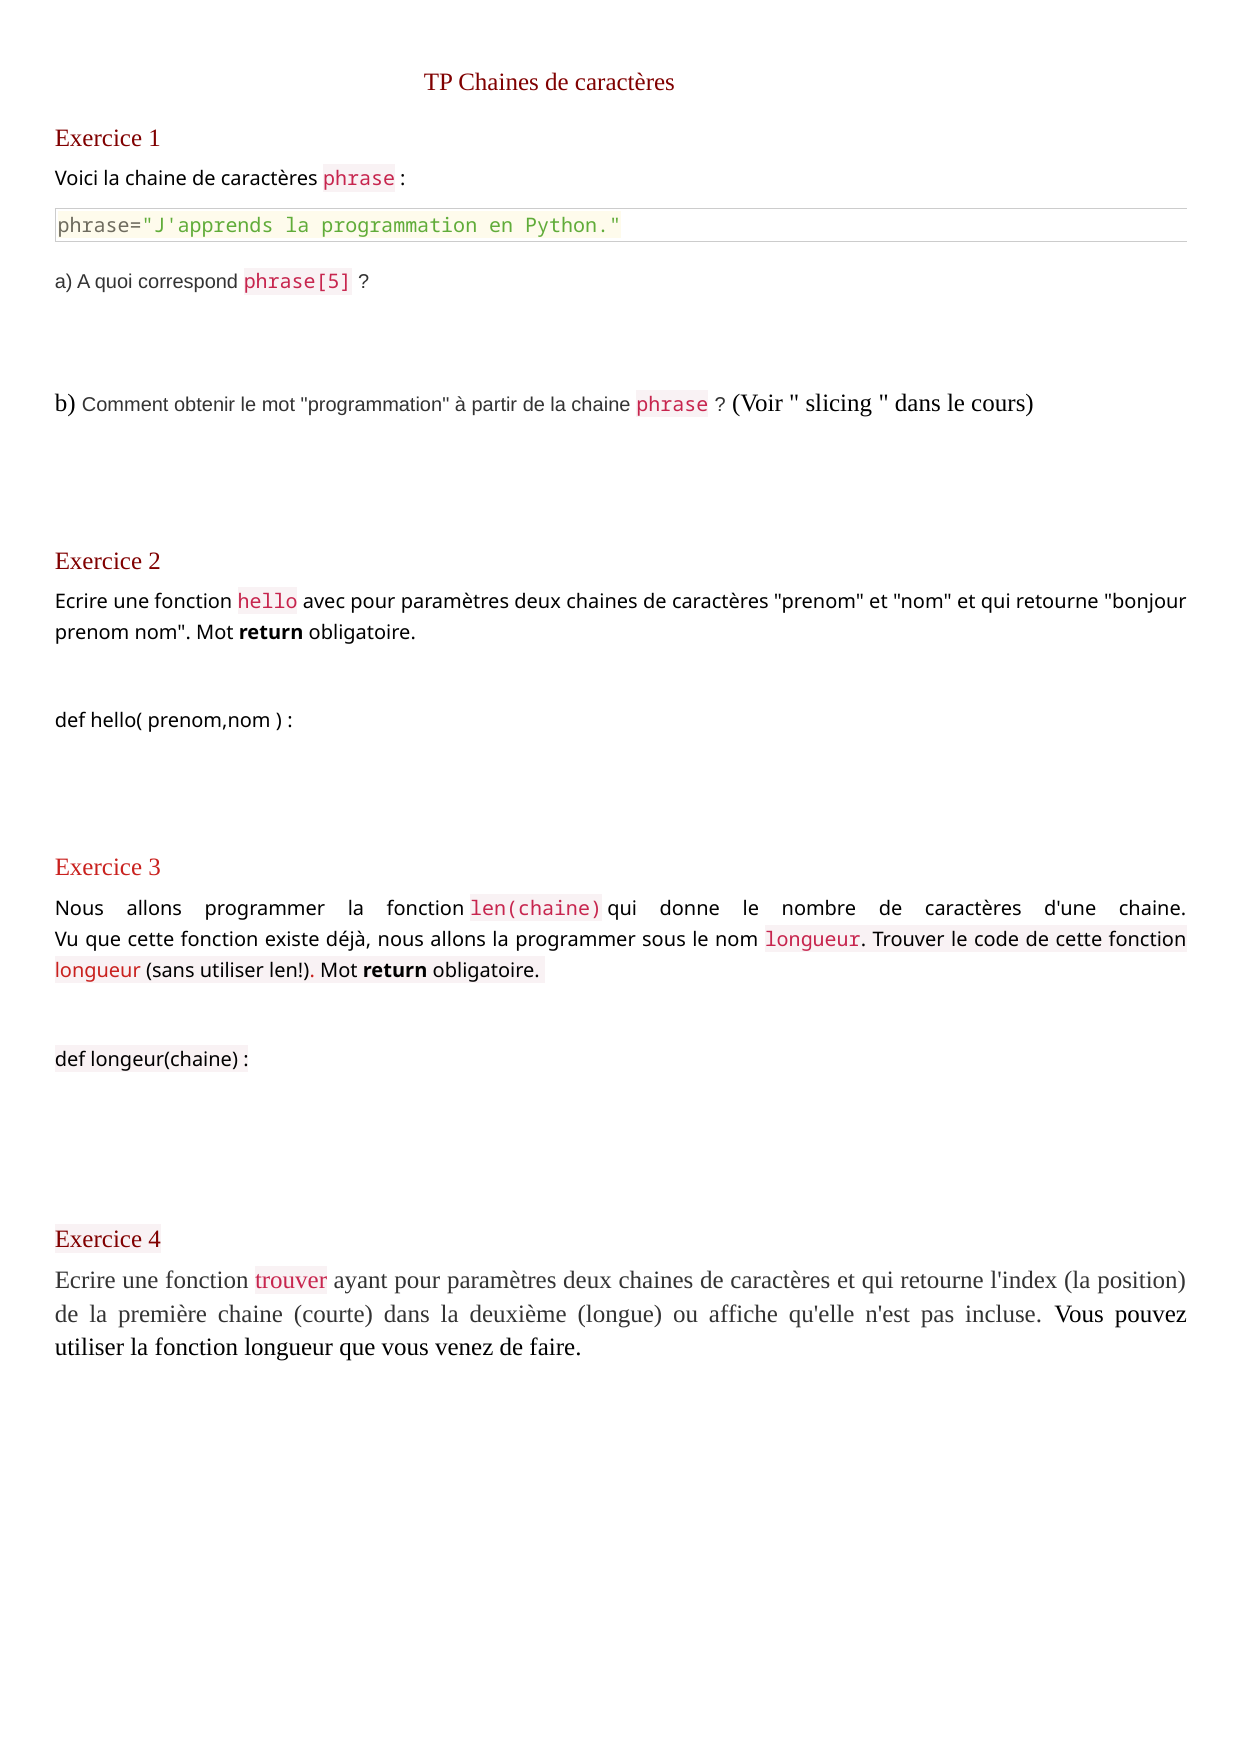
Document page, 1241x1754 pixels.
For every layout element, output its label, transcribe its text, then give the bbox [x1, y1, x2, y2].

text phrase="J'apprends la programmation en Python." [56, 209, 1187, 241]
text def hello( prenom,nom ) : [54, 706, 1187, 733]
text a) A quoi correspond phrase[5] ? [54, 266, 1187, 295]
subtitle TP Chaines de caractères [54, 67, 1187, 96]
text Ecrire une fonction trouver ayant pour paramètres deux chaines de caractères et qui retourne l'index (la position) de la première chaine (courte) dans la deuxième (longue) ou affiche qu'elle n'est pas incluse. Vous pouvez utiliser la fonction longueur que vous venez de faire. [54, 1266, 1187, 1360]
subtitle Exercice 1 [54, 123, 1187, 152]
text b) Comment obtenir le mot "programmation" à partir de la chaine phrase ? (Voir " slicing " dans le cours) [54, 355, 1187, 417]
text Nous allons programmer la fonction len(chaine) qui donne le nombre de caractères d'une chaine. Vu que cette fonction existe déjà, nous allons la programmer sous le nom longueur. Trouver le code de cette fonction longueur (sans utiliser len!). Mot return obligatoire. [54, 893, 1187, 983]
subtitle Exercice 3 [54, 852, 1187, 881]
text Voici la chaine de caractères phrase : [54, 164, 1187, 192]
subtitle Exercice 2 [54, 546, 1187, 574]
text def longeur(chaine) : [54, 1045, 1187, 1072]
subtitle Exercice 4 [54, 1224, 1187, 1253]
text Ecrire une fonction hello avec pour paramètres deux chaines de caractères "prenom" et "nom" et qui retourne "bonjour prenom nom". Mot return obligatoire. [54, 587, 1187, 646]
